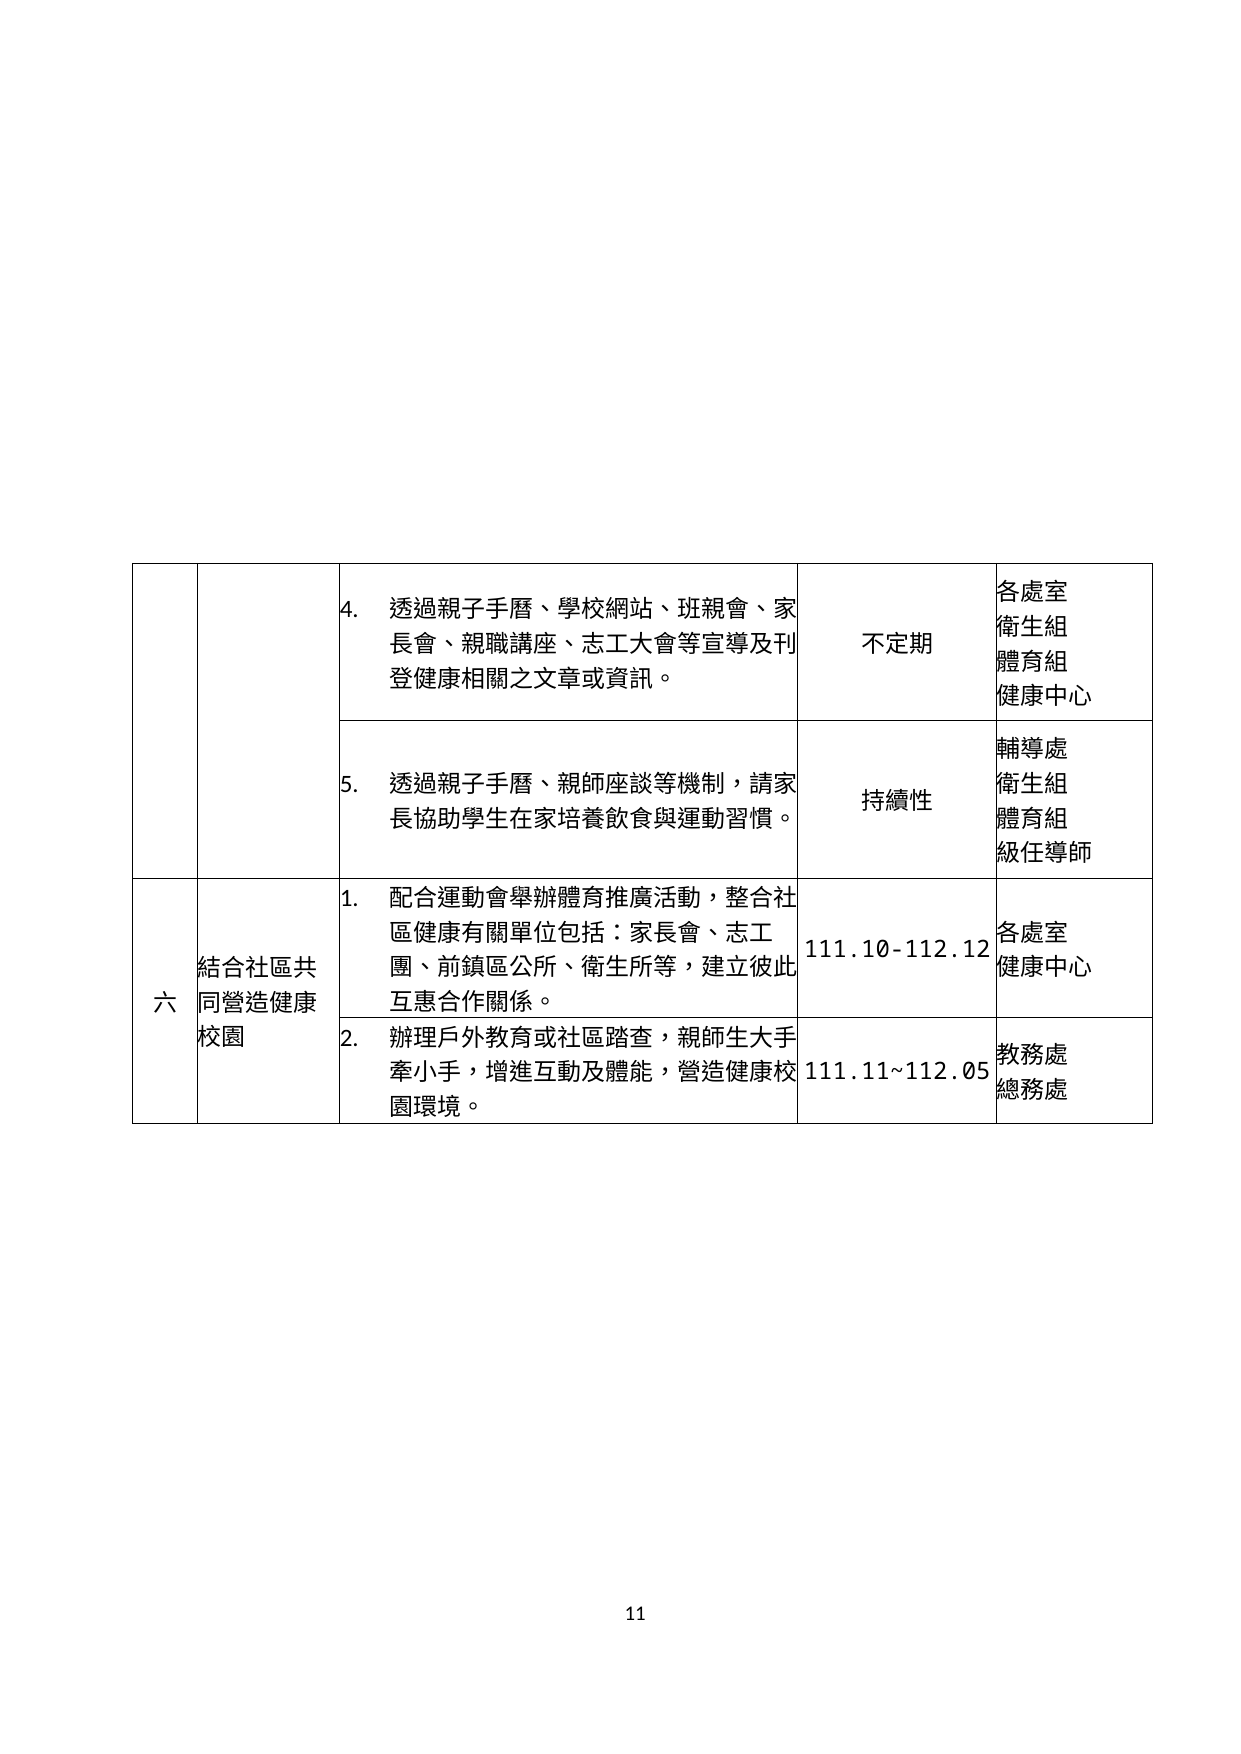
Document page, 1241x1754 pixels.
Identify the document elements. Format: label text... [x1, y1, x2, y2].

table_cell 透過親子手曆、學校網站、班親會、家長會、親職講座、志工大會等宣導及刊登健康相關之文章或資訊。 [340, 564, 797, 720]
table_cell 持續性 [798, 721, 996, 877]
table_cell 透過親子手曆、親師座談等機制，請家長協助學生在家培養飲食與運動習慣。 [340, 721, 797, 877]
table_cell 各處室 健康中心 [997, 879, 1152, 1017]
table_cell 111.10-112.12 [798, 879, 996, 1017]
table_cell 結合社區共同營造健康校園 [198, 879, 339, 1122]
table_cell 111.11~112.05 [798, 1018, 996, 1122]
table_cell 輔導處 衛生組 體育組 級任導師 [997, 721, 1152, 877]
table_cell 教務處 總務處 [997, 1018, 1152, 1122]
table_cell 配合運動會舉辦體育推廣活動，整合社區健康有關單位包括：家長會、志工團、前鎮區公所、衛生所等，建立彼此互惠合作關係。 [340, 879, 797, 1017]
table_cell 不定期 [798, 564, 996, 720]
table_cell [198, 564, 339, 877]
table_cell 辦理戶外教育或社區踏查，親師生大手牽小手，增進互動及體能，營造健康校園環境。 [340, 1018, 797, 1122]
table_cell [133, 564, 197, 877]
table_cell 各處室 衛生組 體育組 健康中心 [997, 564, 1152, 720]
table_cell 六 [133, 879, 197, 1122]
